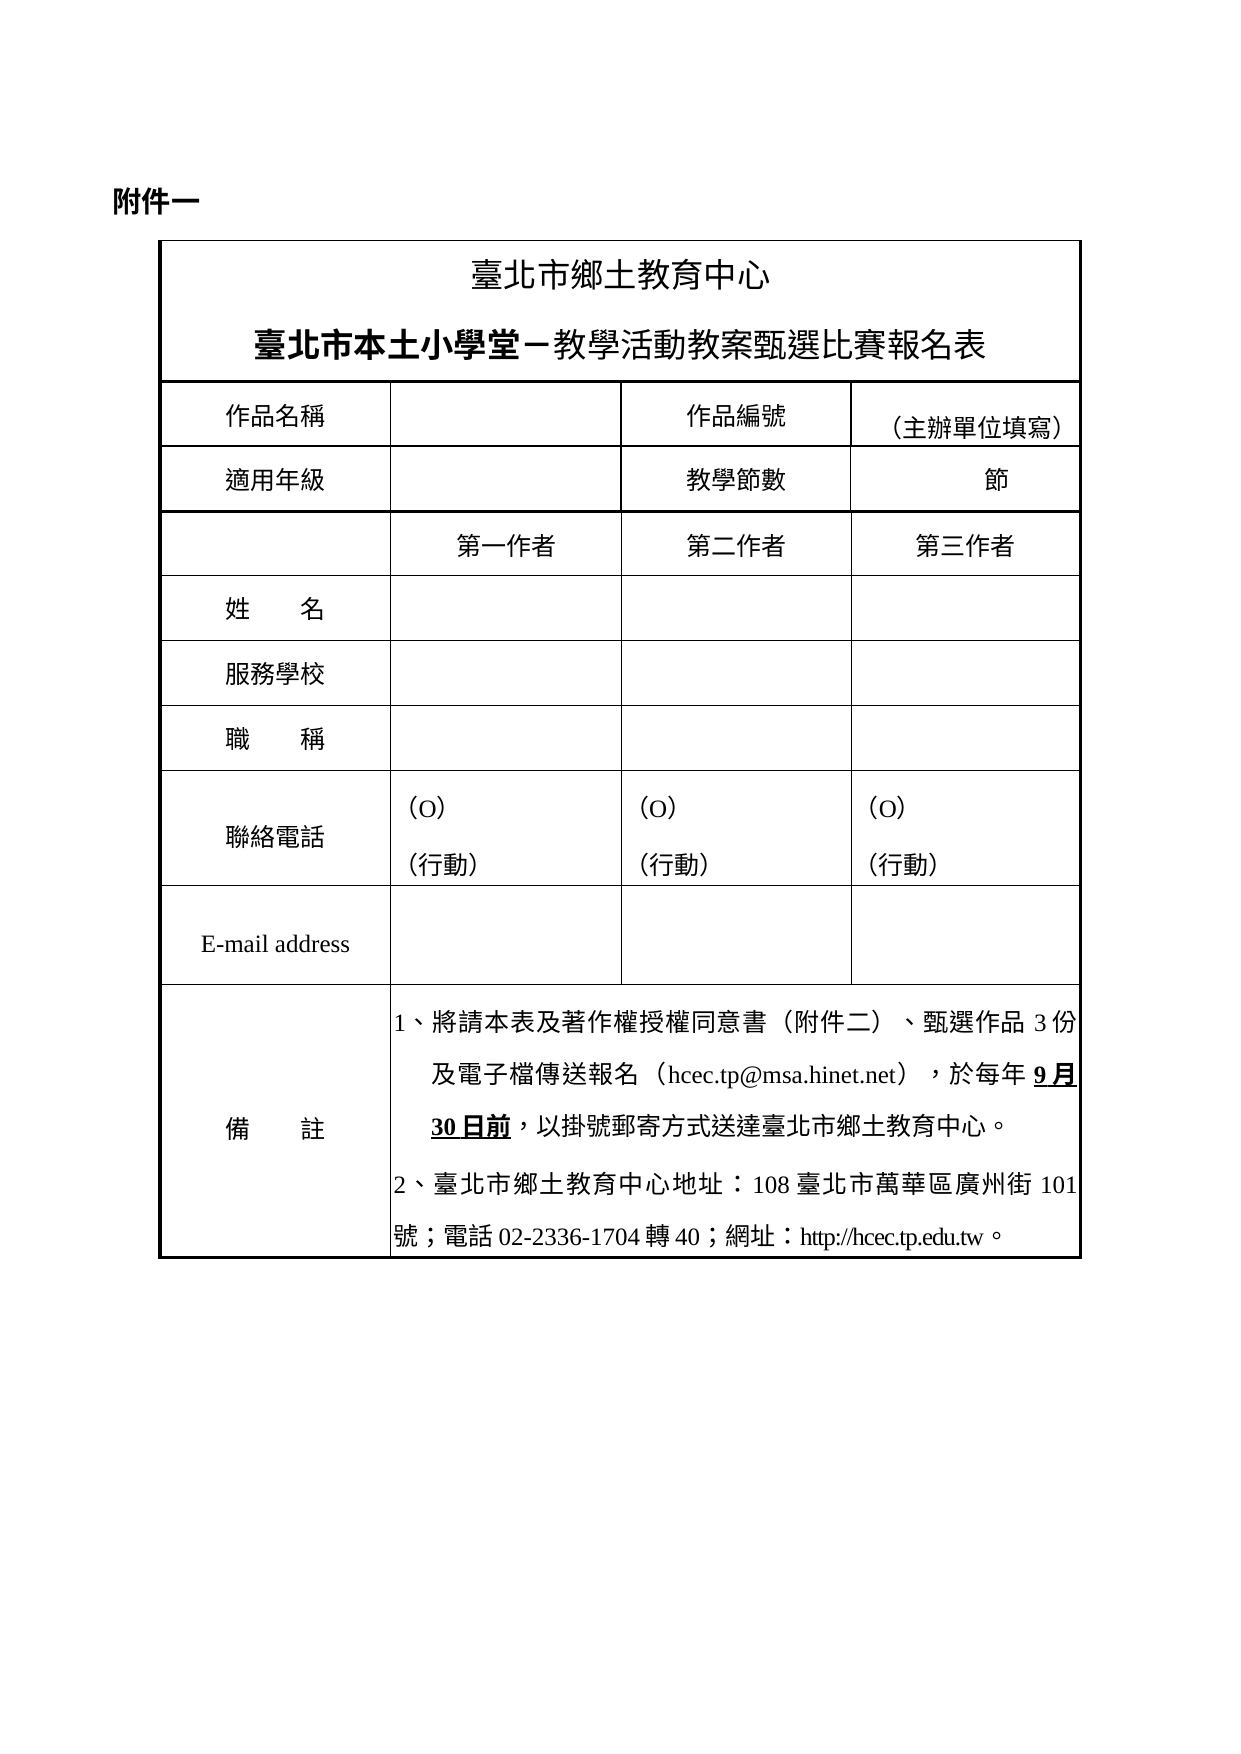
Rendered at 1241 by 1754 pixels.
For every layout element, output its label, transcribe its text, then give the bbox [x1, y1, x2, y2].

table_cell [622, 886, 851, 984]
table_cell [852, 706, 1079, 770]
table_cell 作品編號 [622, 383, 850, 445]
table_cell [391, 447, 620, 510]
table_cell [391, 576, 621, 640]
table_cell 職 稱 [162, 706, 390, 770]
table_cell （主辦單位填寫） [852, 383, 1079, 445]
table_cell 姓 名 [162, 576, 390, 640]
table_cell 第二作者 [622, 513, 851, 575]
table_cell 1、將請本表及著作權授權同意書（附件二）、甄選作品3份及電子檔傳送報名（hcec.tp@msa.hinet.net），於每年9月30日前，以掛號郵寄方式送達臺北市鄉土教育中心。 2、臺北市鄉土教育中心地址：108臺北市萬華區廣州街101號；電話02-2336-1704轉40；網址：http://hcec.tp.edu.tw。 [391, 985, 1079, 1256]
table_cell [622, 576, 851, 640]
table_cell [622, 706, 851, 770]
table_cell [622, 641, 851, 705]
table_cell 服務學校 [162, 641, 390, 705]
table_cell 教學節數 [622, 447, 850, 510]
table_cell （O） （行動） [622, 771, 851, 885]
table_cell 節 [851, 447, 1079, 510]
table_cell （O） （行動） [391, 771, 621, 885]
table_cell [391, 886, 621, 984]
text 附件一 [112, 158, 1128, 221]
table_cell E-mail address [162, 886, 390, 984]
table_cell [852, 576, 1079, 640]
table_cell [162, 513, 390, 575]
table_cell [852, 886, 1079, 984]
table_cell 第一作者 [391, 513, 621, 575]
table_cell [391, 383, 620, 445]
table_cell [391, 706, 621, 770]
table_cell [391, 641, 621, 705]
table_cell （O） （行動） [852, 771, 1079, 885]
table_cell 適用年級 [162, 447, 390, 510]
table_cell 第三作者 [852, 513, 1079, 575]
table_header 臺北市鄉土教育中心 臺北市本土小學堂－教學活動教案甄選比賽報名表 [162, 241, 1079, 380]
table_cell [852, 641, 1079, 705]
table_cell 聯絡電話 [162, 771, 390, 885]
table_cell 備 註 [162, 985, 390, 1256]
table_cell 作品名稱 [162, 383, 390, 445]
